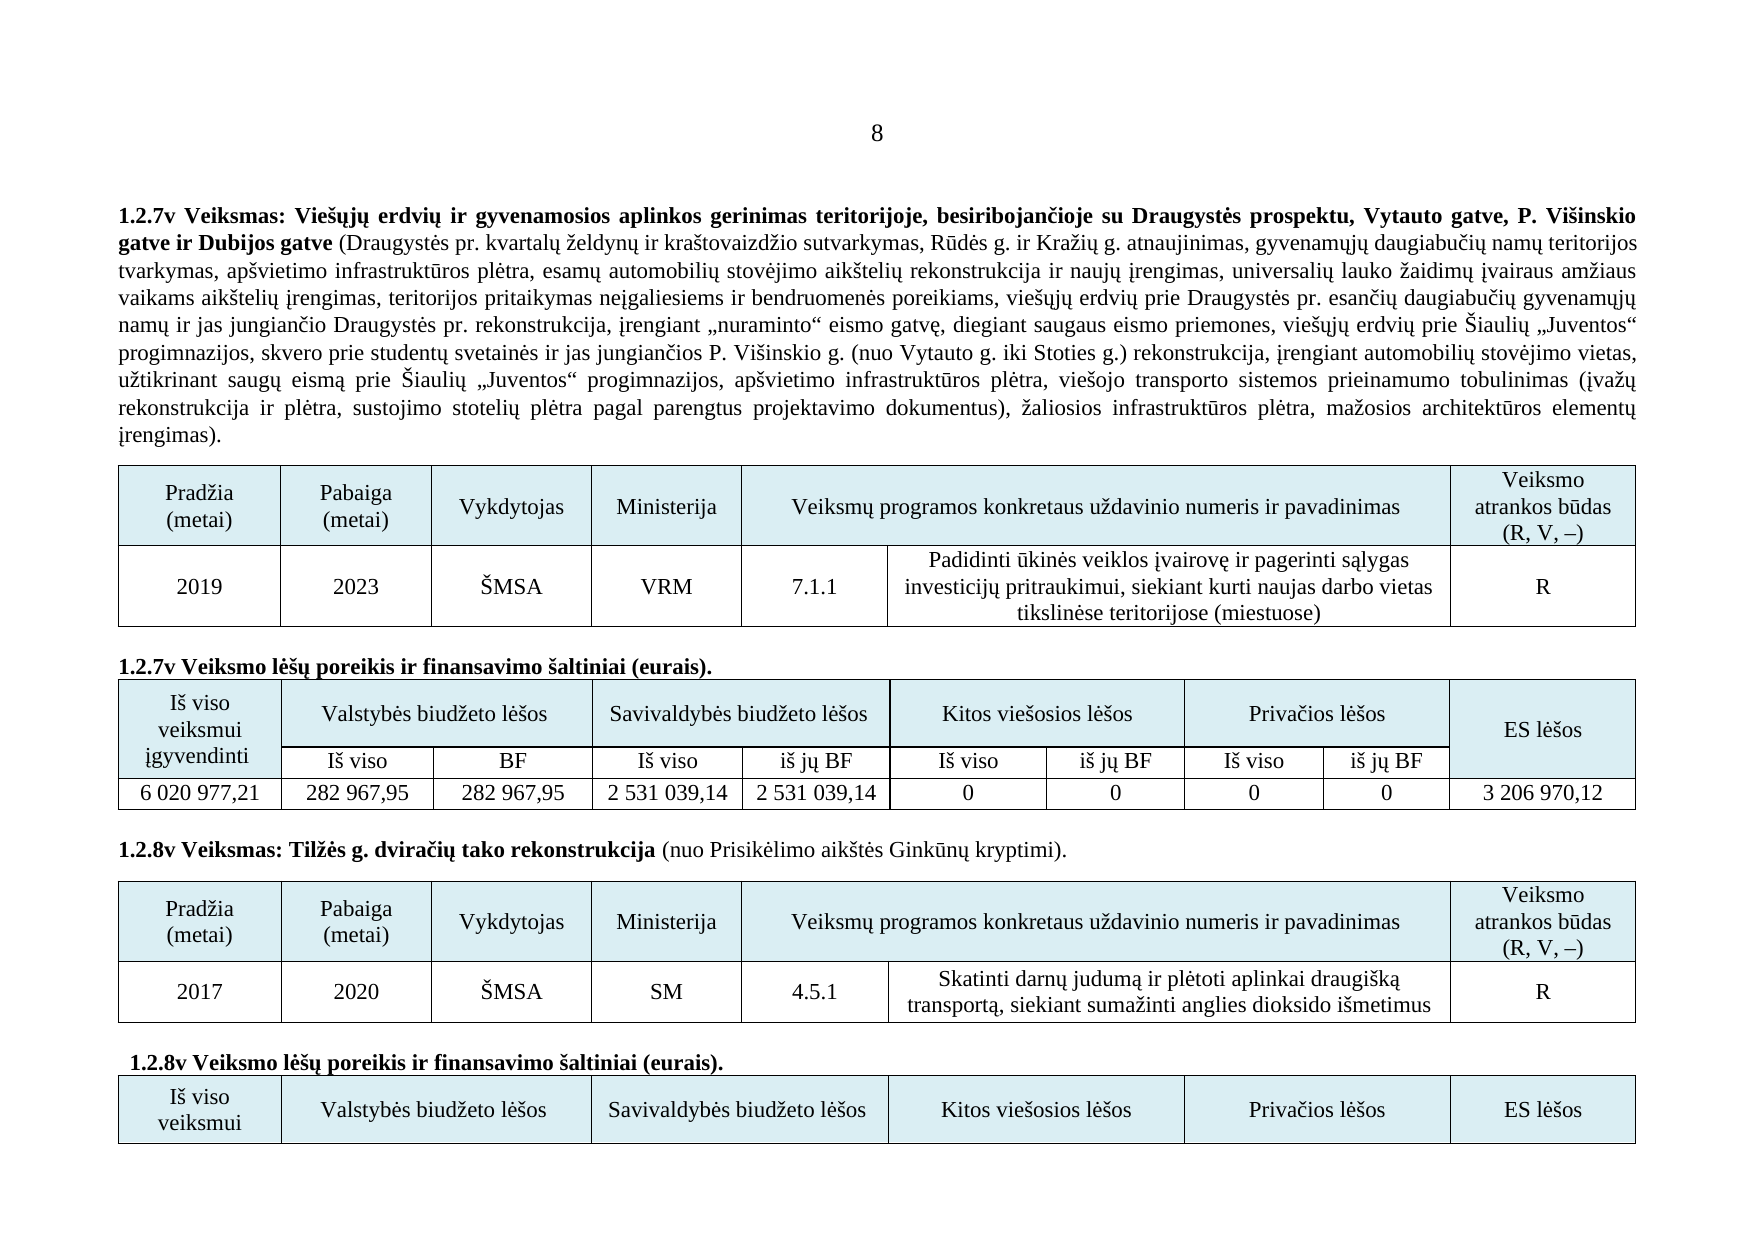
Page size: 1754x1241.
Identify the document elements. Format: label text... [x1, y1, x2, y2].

table_cell 282 967,95 [282, 779, 433, 809]
text 1.2.7v Veiksmas: Viešųjų erdvių ir gyvenamosios aplinkos gerinimas teritorijoje, besiribojančioje su Draugystės prospektu, Vytauto gatve, P. Višinskio gatve ir Dubijos gatve (Draugystės pr. kvartalų želdynų ir kraštovaizdžio sutvarkymas, Rūdės g. ir Kražių g. atnaujinimas, gyvenamųjų daugiabučių namų teritorijos tvarkymas, apšvietimo infrastruktūros plėtra, esamų automobilių stovėjimo aikštelių rekonstrukcija ir naujų įrengimas, universalių lauko žaidimų įvairaus amžiaus vaikams aikštelių įrengimas, teritorijos pritaikymas neįgaliesiems ir bendruomenės poreikiams, viešųjų erdvių prie Draugystės pr. esančių daugiabučių gyvenamųjų namų ir jas jungiančio Draugystės pr. rekonstrukcija, įrengiant „nuraminto“ eismo gatvę, diegiant saugaus eismo priemones, viešųjų erdvių prie Šiaulių „Juventos“ progimnazijos, skvero prie studentų svetainės ir jas jungiančios P. Višinskio g. (nuo Vytauto g. iki Stoties g.) rekonstrukcija, įrengiant automobilių stovėjimo vietas, užtikrinant saugų eismą prie Šiaulių „Juventos“ progimnazijos, apšvietimo infrastruktūros plėtra, viešojo transporto sistemos prieinamumo tobulinimas (įvažų rekonstrukcija ir plėtra, sustojimo stotelių plėtra pagal parengtus projektavimo dokumentus), žaliosios infrastruktūros plėtra, mažosios architektūros elementų įrengimas). [118, 202, 1639, 447]
table_cell 2023 [281, 546, 431, 626]
table_header Kitos viešosios lėšos [891, 680, 1184, 746]
table_cell 4.5.1 [742, 962, 888, 1022]
text 1.2.7v Veiksmo lėšų poreikis ir finansavimo šaltiniai (eurais). [118, 653, 1683, 679]
table_header Pabaiga (metai) [281, 466, 431, 545]
table_header Vykdytojas [432, 882, 591, 961]
table_header Pradžia (metai) [119, 466, 280, 545]
table_cell Iš viso [891, 748, 1046, 778]
table_cell Valstybės biudžeto lėšos [282, 1076, 591, 1142]
table_cell SM [592, 962, 741, 1022]
table_cell Iš viso [282, 748, 433, 778]
table_cell Skatinti darnų judumą ir plėtoti aplinkai draugišką transportą, siekiant sumažinti anglies dioksido išmetimus [889, 962, 1450, 1022]
table_header Privačios lėšos [1185, 680, 1449, 746]
table_header Veiksmo atrankos būdas (R, V, –) [1451, 466, 1635, 545]
table_header Pradžia (metai) [119, 882, 281, 961]
table_cell iš jų BF [1047, 748, 1184, 778]
table_cell BF [434, 748, 592, 778]
table_cell 1.2.8v Veiksmo lėšų poreikis ir finansavimo šaltiniai (eurais). [118, 1023, 1636, 1075]
table_cell Iš viso veiksmui [119, 1076, 281, 1142]
table_cell Kitos viešosios lėšos [889, 1076, 1184, 1142]
table_header Ministerija [592, 882, 741, 961]
table_cell 2020 [282, 962, 431, 1022]
table_header Vykdytojas [432, 466, 591, 545]
table_cell Iš viso [1185, 748, 1323, 778]
table_cell VRM [592, 546, 741, 626]
table_cell 6 020 977,21 [119, 779, 281, 809]
table_header Veiksmo atrankos būdas (R, V, –) [1451, 882, 1635, 961]
table_cell Privačios lėšos [1185, 1076, 1450, 1142]
table_cell 282 967,95 [434, 779, 592, 809]
table_cell 0 [891, 779, 1046, 809]
text 1.2.8v Veiksmas: Tilžės g. dviračių tako rekonstrukcija (nuo Prisikėlimo aikštės Ginkūnų kryptimi). [118, 836, 1639, 863]
table_cell ŠMSA [432, 962, 591, 1022]
table_cell 2 531 039,14 [743, 779, 889, 809]
table_header Veiksmų programos konkretaus uždavinio numeris ir pavadinimas [742, 882, 1450, 961]
table_cell iš jų BF [1324, 748, 1449, 778]
table_header Veiksmų programos konkretaus uždavinio numeris ir pavadinimas [742, 466, 1450, 545]
table_cell 2019 [119, 546, 280, 626]
table_cell 2017 [119, 962, 281, 1022]
table_header Ministerija [592, 466, 741, 545]
table_header Iš viso veiksmui įgyvendinti [119, 680, 281, 778]
table_cell iš jų BF [743, 748, 889, 778]
table_cell 0 [1185, 779, 1323, 809]
table_cell Savivaldybės biudžeto lėšos [592, 1076, 888, 1142]
table_header ES lėšos [1450, 680, 1635, 778]
table_cell R [1451, 962, 1635, 1022]
table_cell ES lėšos [1451, 1076, 1635, 1142]
table_cell 7.1.1 [742, 546, 887, 626]
table_header Savivaldybės biudžeto lėšos [593, 680, 889, 746]
table_cell Iš viso [593, 748, 742, 778]
table_cell 3 206 970,12 [1450, 779, 1635, 809]
table_cell R [1451, 546, 1635, 626]
table_cell Padidinti ūkinės veiklos įvairovę ir pagerinti sąlygas investicijų pritraukimui, siekiant kurti naujas darbo vietas tikslinėse teritorijose (miestuose) [888, 546, 1450, 626]
table_cell 2 531 039,14 [593, 779, 742, 809]
table_cell ŠMSA [432, 546, 591, 626]
table_cell 0 [1324, 779, 1449, 809]
table_header Pabaiga (metai) [282, 882, 431, 961]
table_header Valstybės biudžeto lėšos [282, 680, 592, 746]
table_cell 0 [1047, 779, 1184, 809]
